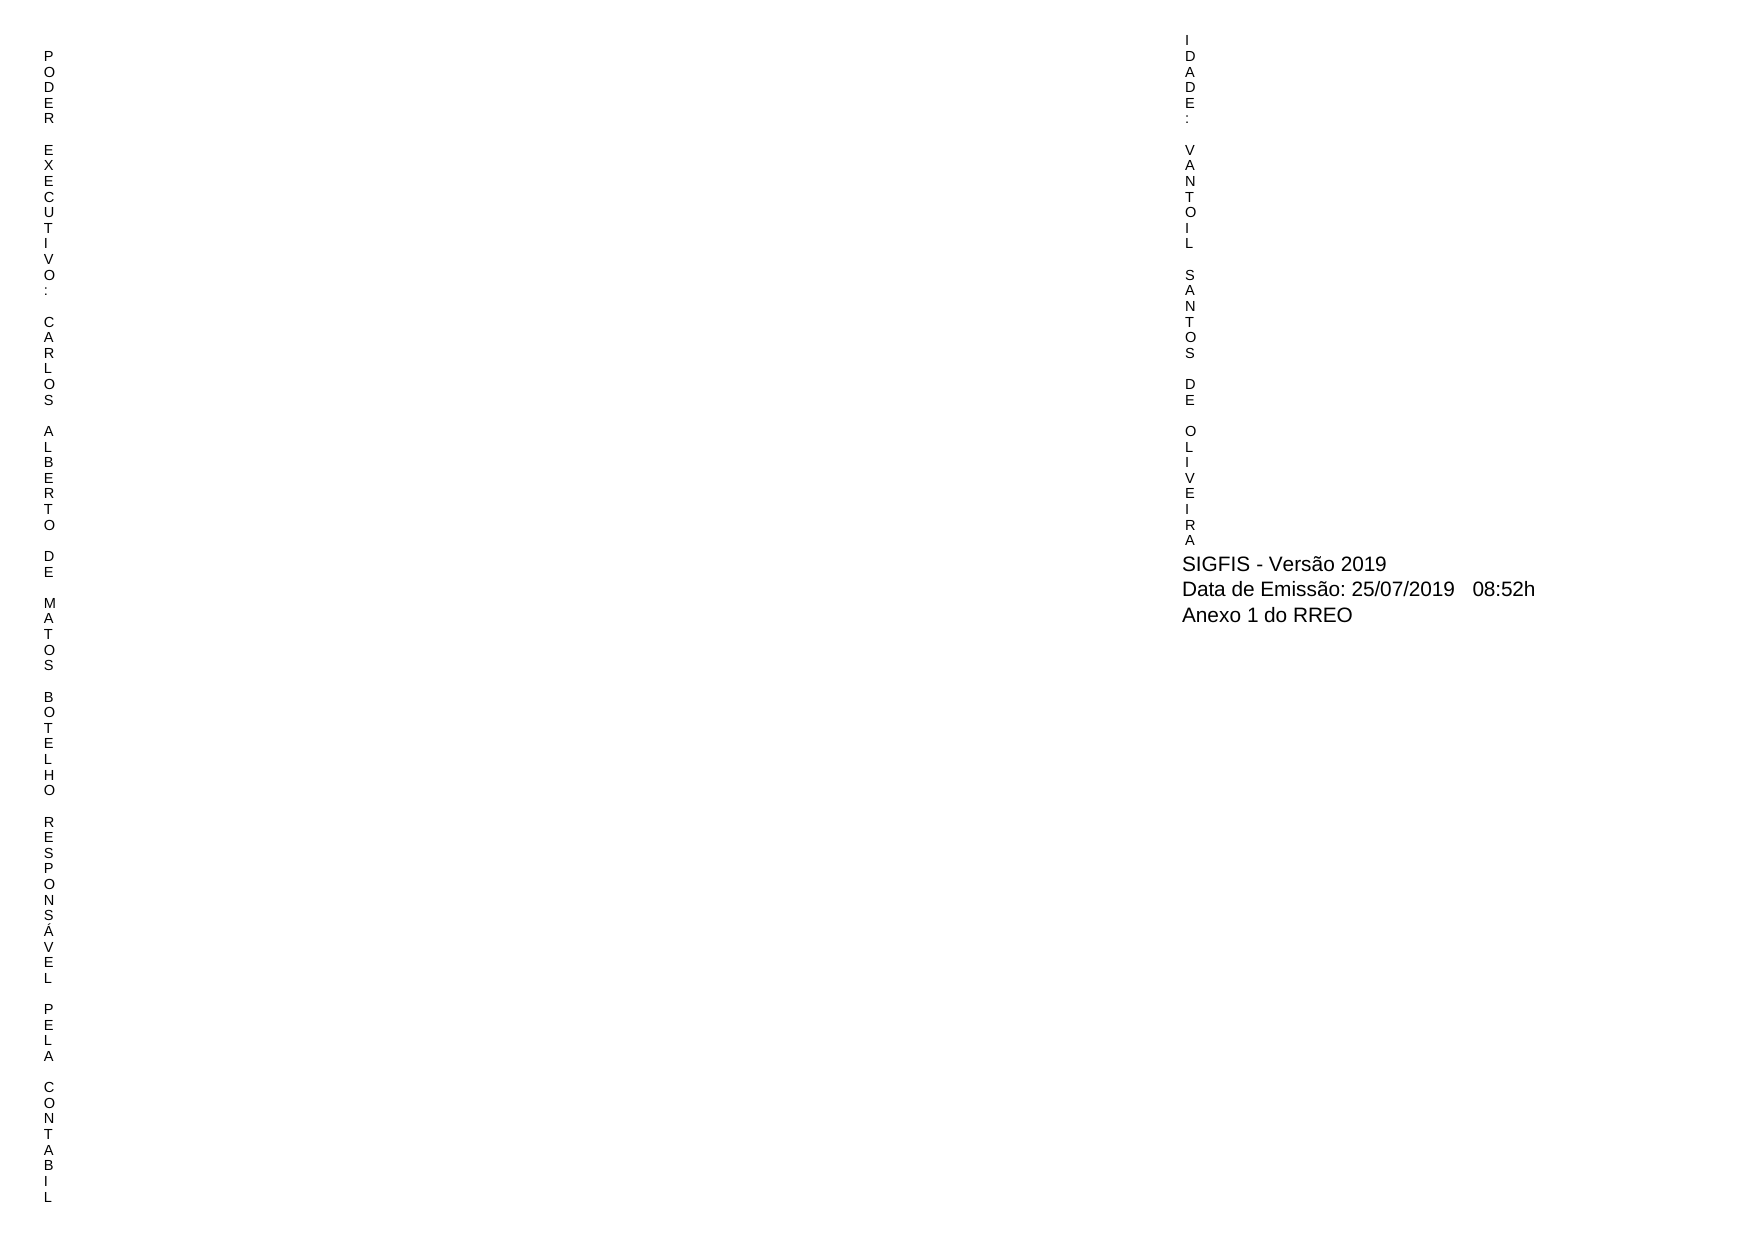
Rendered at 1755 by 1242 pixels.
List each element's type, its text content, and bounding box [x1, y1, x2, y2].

text SIGFIS - Versão 2019 Data de Emissão: 25/07/2019 08:52h Anexo 1 do RREO [1182, 552, 1729, 627]
